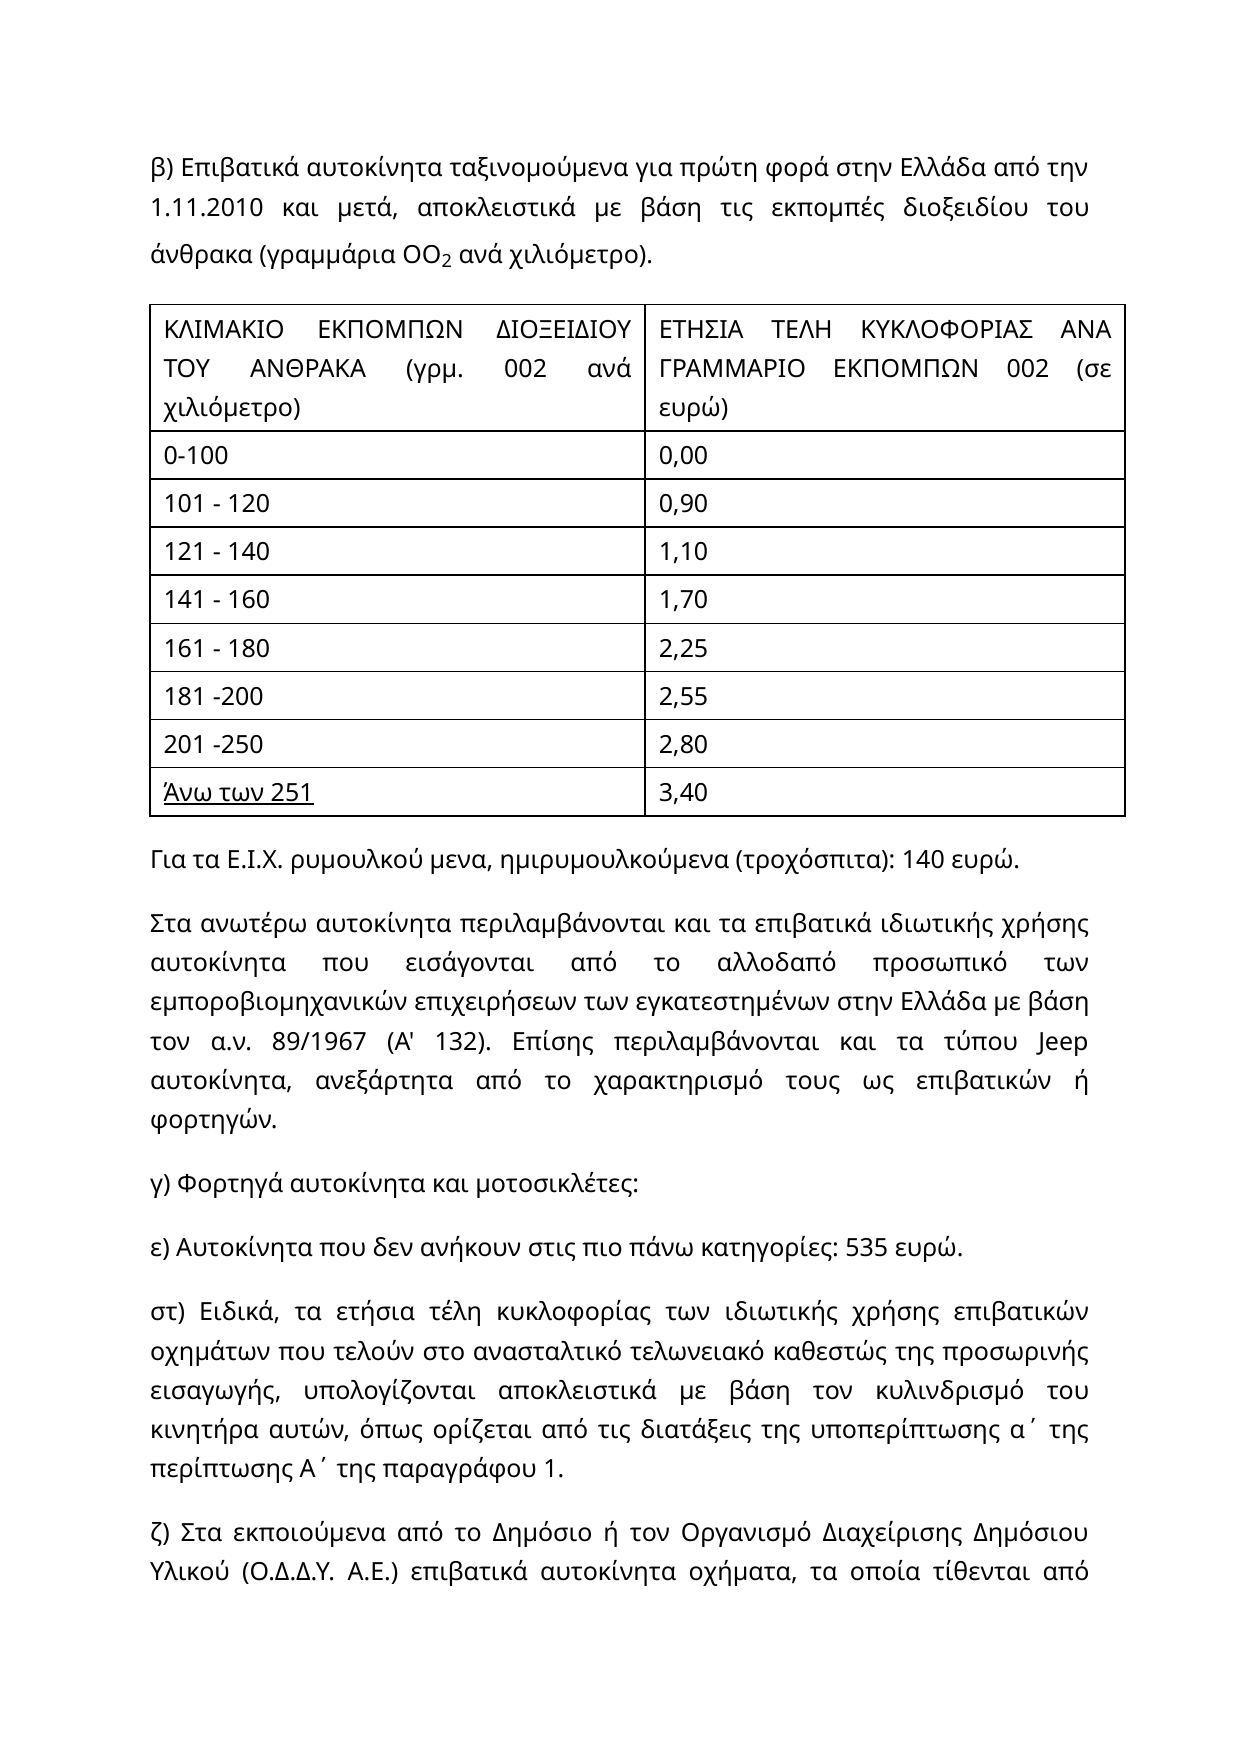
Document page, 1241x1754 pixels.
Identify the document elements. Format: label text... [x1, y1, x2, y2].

text στ) Ειδικά, τα ετήσια τέλη κυκλοφορίας των ιδιωτικής χρήσης επιβατικών οχημάτων που τελούν στο ανασταλτικό τελωνειακό καθεστώς της προσωρινής εισαγωγής, υπολογίζονται αποκλειστικά με βάση τον κυλινδρισμό του κινητήρα αυτών, όπως ορίζεται από τις διατάξεις της υποπερίπτωσης α΄ της περίπτωσης Α΄ της παραγράφου 1. [150, 1294, 1090, 1485]
table_cell Άνω των 251 [151, 768, 644, 815]
table_cell 161 - 180 [151, 624, 644, 671]
table_cell 3,40 [646, 768, 1124, 815]
table_header ΕΤΗΣΙΑ ΤΕΛΗ ΚΥΚΛΟΦΟΡΙΑΣ ΑΝΑ ΓΡΑΜΜΑΡΙΟ ΕΚΠΟΜΠΩΝ 002 (σε ευρώ) [646, 305, 1124, 430]
text γ) Φορτηγά αυτοκίνητα και μοτοσικλέτες: [150, 1166, 1090, 1200]
table_cell 101 - 120 [151, 480, 644, 526]
table_cell 141 - 160 [151, 576, 644, 622]
table_cell 121 - 140 [151, 528, 644, 574]
table_header ΚΛΙΜΑΚΙΟ ΕΚΠΟΜΠΩΝ ΔΙΟΞΕΙΔΙΟΥ ΤΟΥ ΑΝΘΡΑΚΑ (γρμ. 002 ανά χιλιόμετρο) [151, 305, 644, 430]
table_cell 201 -250 [151, 720, 644, 767]
table_cell 0-100 [151, 432, 644, 478]
text Για τα Ε.Ι.Χ. ρυμουλκού μενα, ημιρυμουλκούμενα (τροχόσπιτα): 140 ευρώ. [150, 842, 1090, 876]
text Στα ανωτέρω αυτοκίνητα περιλαμβάνονται και τα επιβατικά ιδιωτικής χρήσης αυτοκίνητα που εισάγονται από το αλλοδαπό προσωπικό των εμποροβιομηχανικών επιχειρήσεων των εγκατεστημένων στην Ελλάδα με βάση τον α.ν. 89/1967 (Α' 132). Επίσης περιλαμβάνονται και τα τύπου Jeep αυτοκίνητα, ανεξάρτητα από το χαρακτηρισμό τους ως επιβατικών ή φορτηγών. [150, 906, 1090, 1136]
table_cell 181 -200 [151, 672, 644, 719]
table_cell 2,80 [646, 720, 1124, 767]
table_cell 1,70 [646, 576, 1124, 622]
table_cell 0,00 [646, 432, 1124, 478]
table_cell 2,25 [646, 624, 1124, 671]
table_cell 1,10 [646, 528, 1124, 574]
text ζ) Στα εκποιούμενα από το Δημόσιο ή τον Οργανισμό Διαχείρισης Δημόσιου Υλικού (Ο.Δ.Δ.Υ. Α.Ε.) επιβατικά αυτοκίνητα οχήματα, τα οποία τίθενται από [150, 1515, 1090, 1588]
table_cell 2,55 [646, 672, 1124, 719]
text ε) Αυτοκίνητα που δεν ανήκουν στις πιο πάνω κατηγορίες: 535 ευρώ. [150, 1230, 1090, 1264]
table_cell 0,90 [646, 480, 1124, 526]
text β) Επιβατικά αυτοκίνητα ταξινομούμενα για πρώτη φορά στην Ελλάδα από την 1.11.2010 και μετά, αποκλειστικά με βάση τις εκπομπές διοξειδίου του άνθρακα (γραμμάρια ΟΟ2 ανά χιλιόμετρο). [150, 150, 1090, 272]
